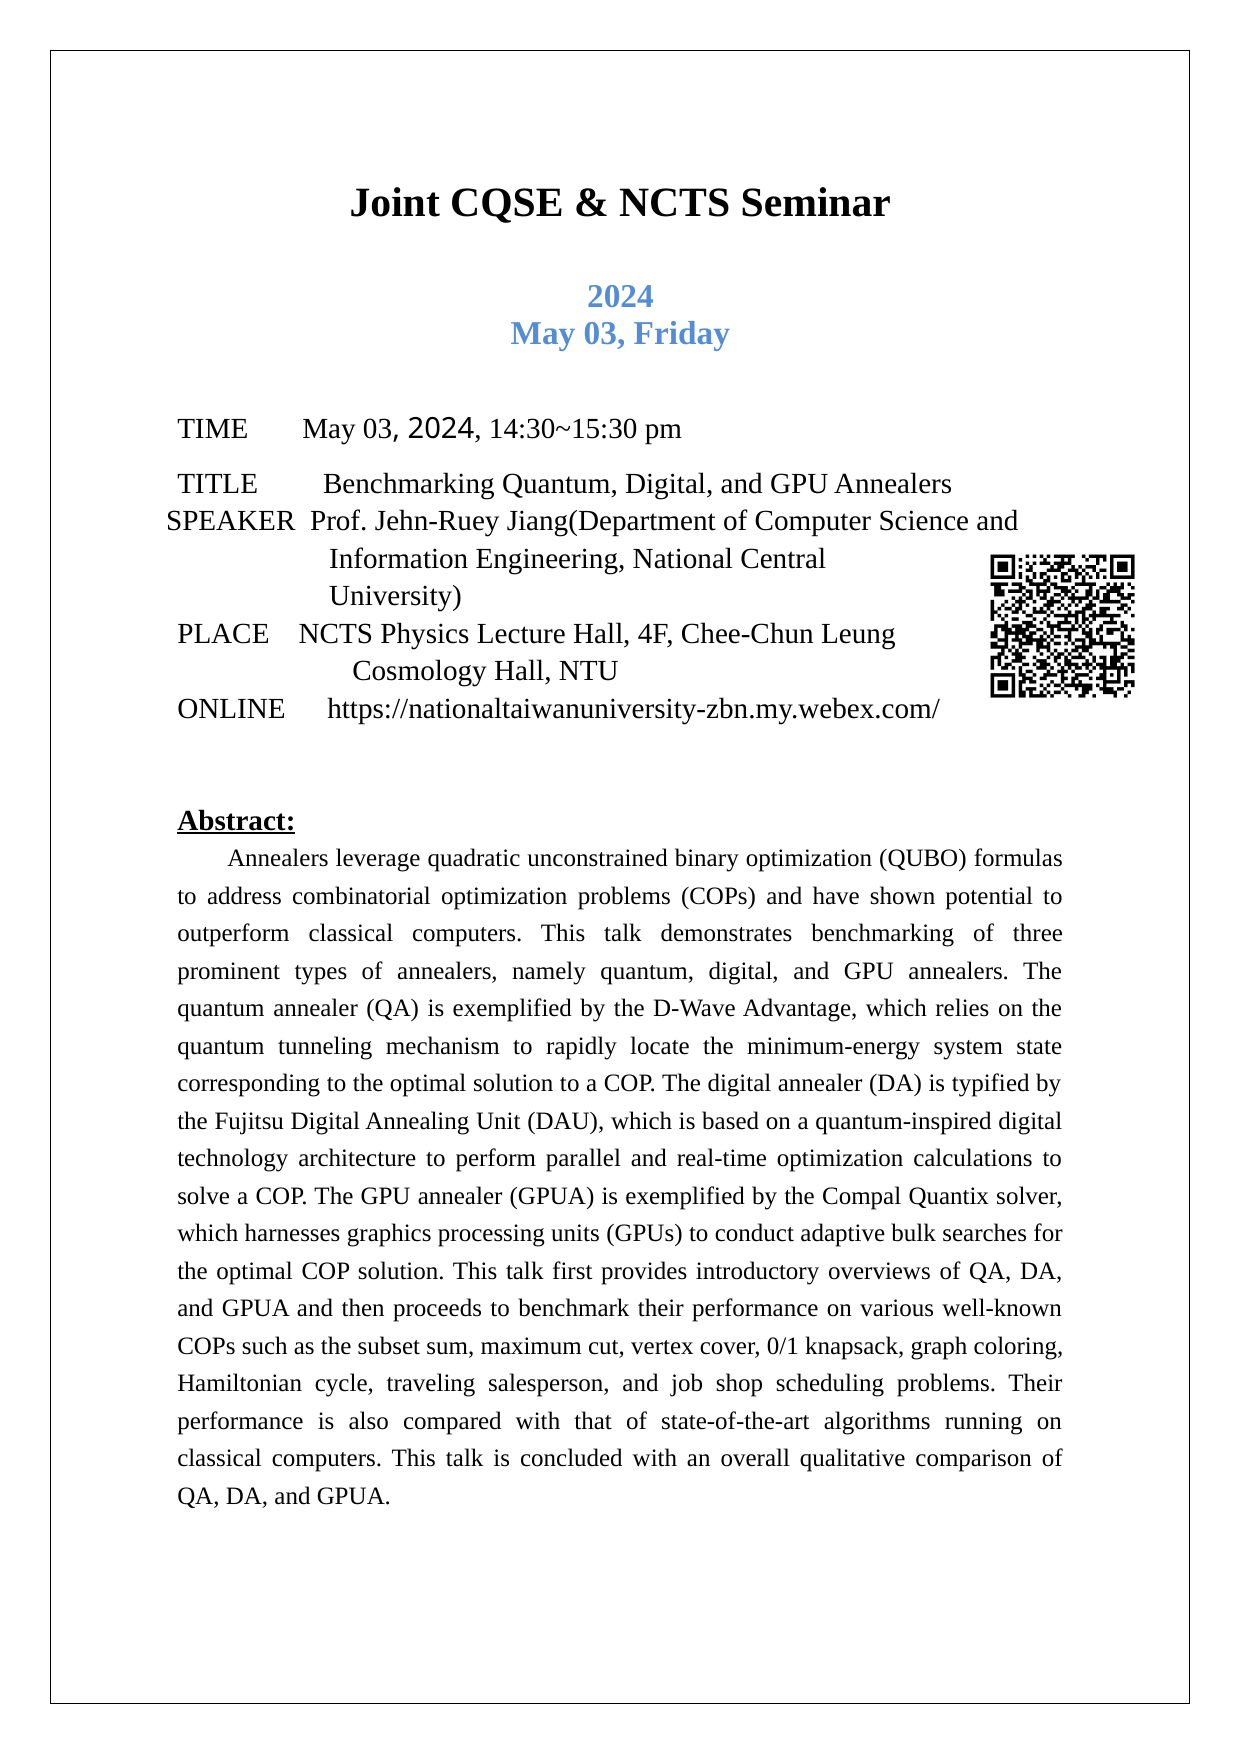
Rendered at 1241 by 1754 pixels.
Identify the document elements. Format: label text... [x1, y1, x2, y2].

text SPEAKER Prof. Jehn-Ruey Jiang(Department of Computer Science and Information Engineering, National Central University) [166, 502, 1063, 614]
text ONLINE https://nationaltaiwanuniversity-zbn.my.webex.com/ [177, 689, 1063, 727]
text Joint CQSE & NCTS Seminar [177, 164, 1063, 239]
text May 03, Friday [177, 314, 1063, 352]
text Abstract: [177, 802, 1063, 839]
picture [987, 551, 1138, 701]
text TITLE Benchmarking Quantum, Digital, and GPU Annealers [177, 464, 1063, 502]
text PLACE NCTS Physics Lecture Hall, 4F, Chee-Chun Leung Cosmology Hall, NTU [177, 614, 987, 689]
text 2024 [177, 277, 1063, 314]
text TIME May 03, 2024, 14:30~15:30 pm [177, 389, 1063, 464]
text Annealers leverage quadratic unconstrained binary optimization (QUBO) formulas to address combinatorial optimization problems (COPs) and have shown potential to outperform classical computers. This talk demonstrates benchmarking of three prominent types of annealers, namely quantum, digital, and GPU annealers. The quantum annealer (QA) is exemplified by the D-Wave Advantage, which relies on the quantum tunneling mechanism to rapidly locate the minimum-energy system state corresponding to the optimal solution to a COP. The digital annealer (DA) is typified by the Fujitsu Digital Annealing Unit (DAU), which is based on a quantum-inspired digital technology architecture to perform parallel and real-time optimization calculations to solve a COP. The GPU annealer (GPUA) is exemplified by the Compal Quantix solver, which harnesses graphics processing units (GPUs) to conduct adaptive bulk searches for the optimal COP solution. This talk first provides introductory overviews of QA, DA, and GPUA and then proceeds to benchmark their performance on various well-known COPs such as the subset sum, maximum cut, vertex cover, 0/1 knapsack, graph coloring, Hamiltonian cycle, traveling salesperson, and job shop scheduling problems. Their performance is also compared with that of state-of-the-art algorithms running on classical computers. This talk is concluded with an overall qualitative comparison of QA, DA, and GPUA. [177, 839, 1063, 1514]
